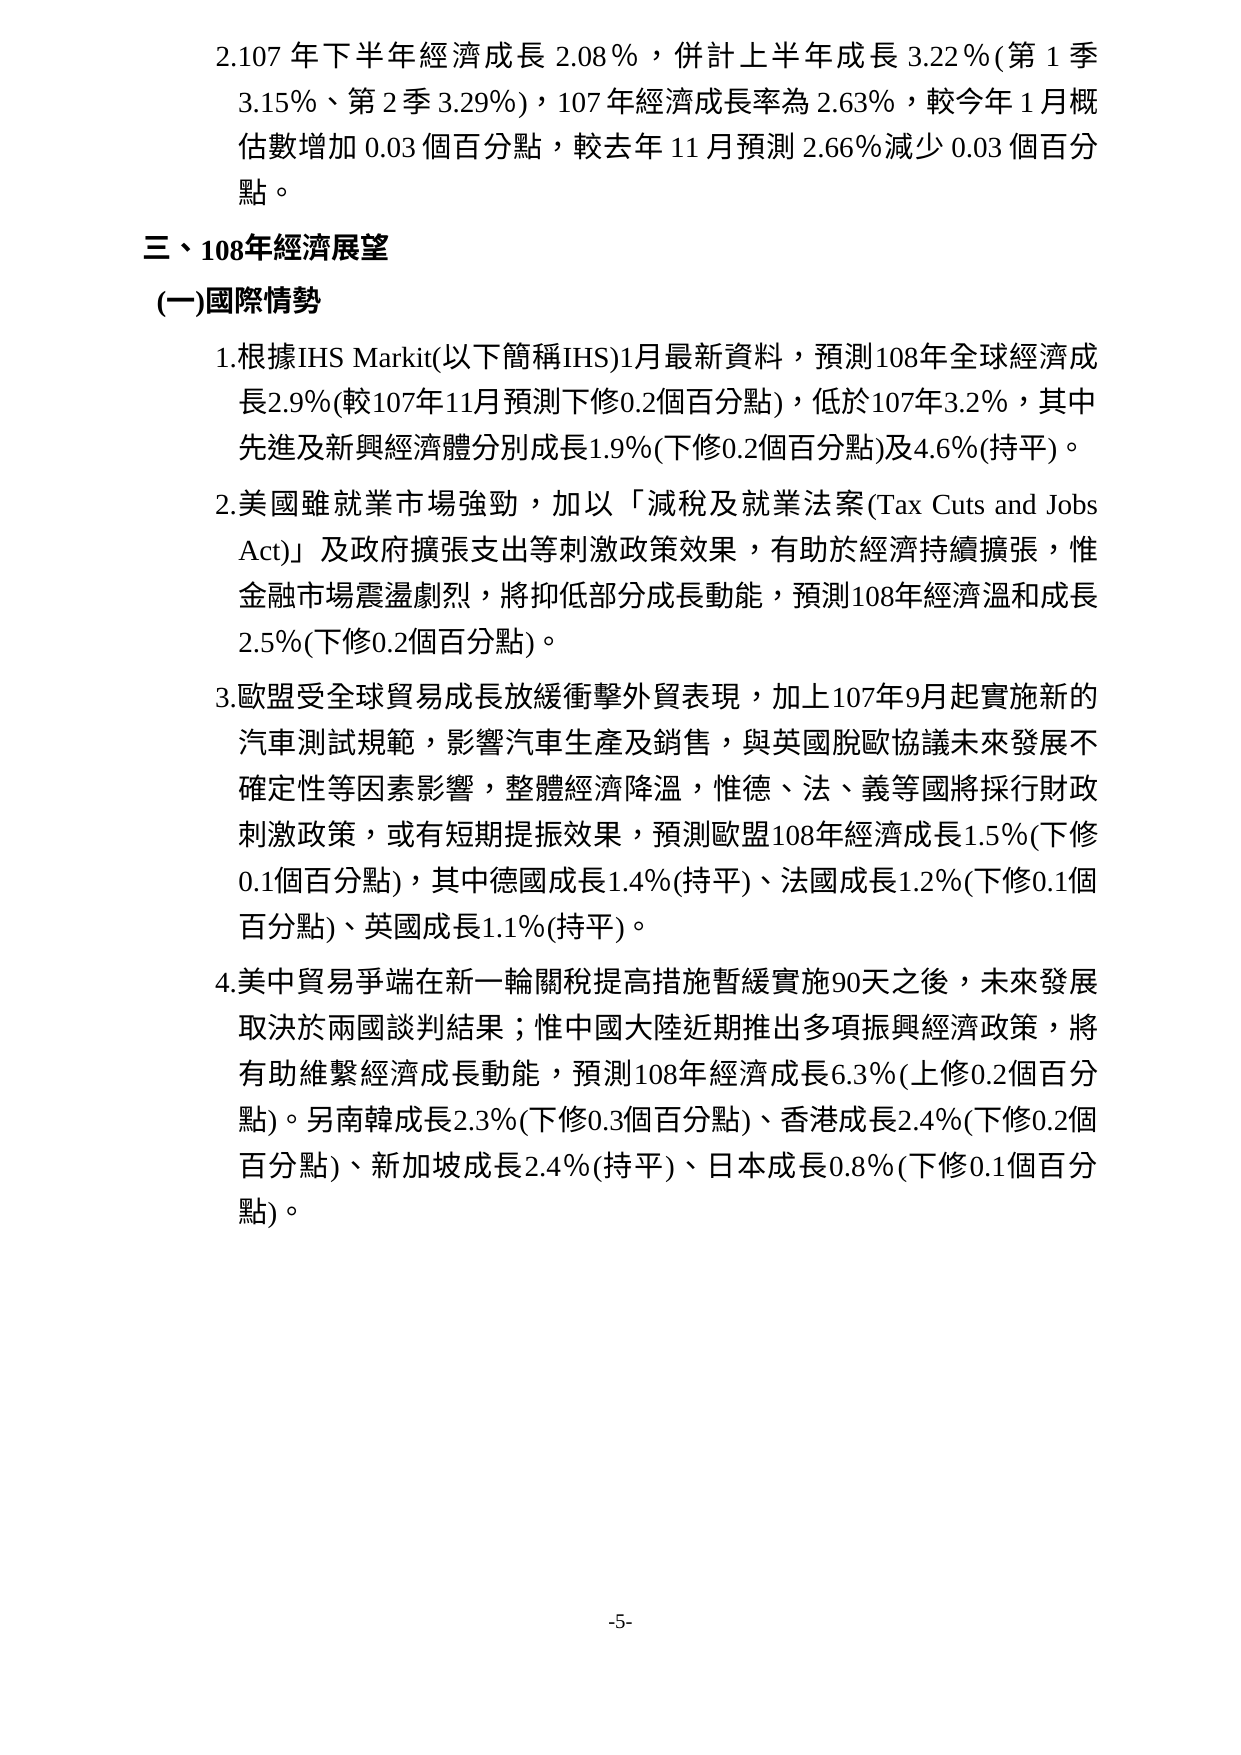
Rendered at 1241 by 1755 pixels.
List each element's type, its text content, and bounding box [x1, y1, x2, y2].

text (一)國際情勢 [142, 277, 1098, 320]
text 三、108年經濟展望 [142, 223, 1098, 267]
text 4.美中貿易爭端在新一輪關稅提高措施暫緩實施90天之後，未來發展取決於兩國談判結果；惟中國大陸近期推出多項振興經濟政策，將有助維繫經濟成長動能，預測108年經濟成長6.3％(上修0.2個百分點)。另南韓成長2.3％(下修0.3個百分點)、香港成長2.4％(下修0.2個百分點)、新加坡成長2.4％(持平)、日本成長0.8％(下修0.1個百分點)。 [215, 956, 1098, 1231]
text 2.美國雖就業市場強勁，加以「減稅及就業法案(Tax Cuts and Jobs Act)」及政府擴張支出等刺激政策效果，有助於經濟持續擴張，惟金融市場震盪劇烈，將抑低部分成長動能，預測108年經濟溫和成長2.5％(下修0.2個百分點)。 [215, 478, 1098, 661]
text 3.歐盟受全球貿易成長放緩衝擊外貿表現，加上107年9月起實施新的汽車測試規範，影響汽車生產及銷售，與英國脫歐協議未來發展不確定性等因素影響，整體經濟降溫，惟德、法、義等國將採行財政刺激政策，或有短期提振效果，預測歐盟108年經濟成長1.5％(下修0.1個百分點)，其中德國成長1.4％(持平)、法國成長1.2％(下修0.1個百分點)、英國成長1.1％(持平)。 [215, 671, 1098, 946]
text 1.根據IHS Markit(以下簡稱IHS)1月最新資料，預測108年全球經濟成長2.9％(較107年11月預測下修0.2個百分點)，低於107年3.2％，其中先進及新興經濟體分別成長1.9％(下修0.2個百分點)及4.6％(持平)。 [215, 330, 1098, 468]
text 2.107年下半年經濟成長2.08％，併計上半年成長3.22％(第1季3.15％、第2季3.29％)，107年經濟成長率為2.63％，較今年1月概估數增加0.03個百分點，較去年11月預測2.66％減少0.03個百分點。 [215, 29, 1098, 213]
